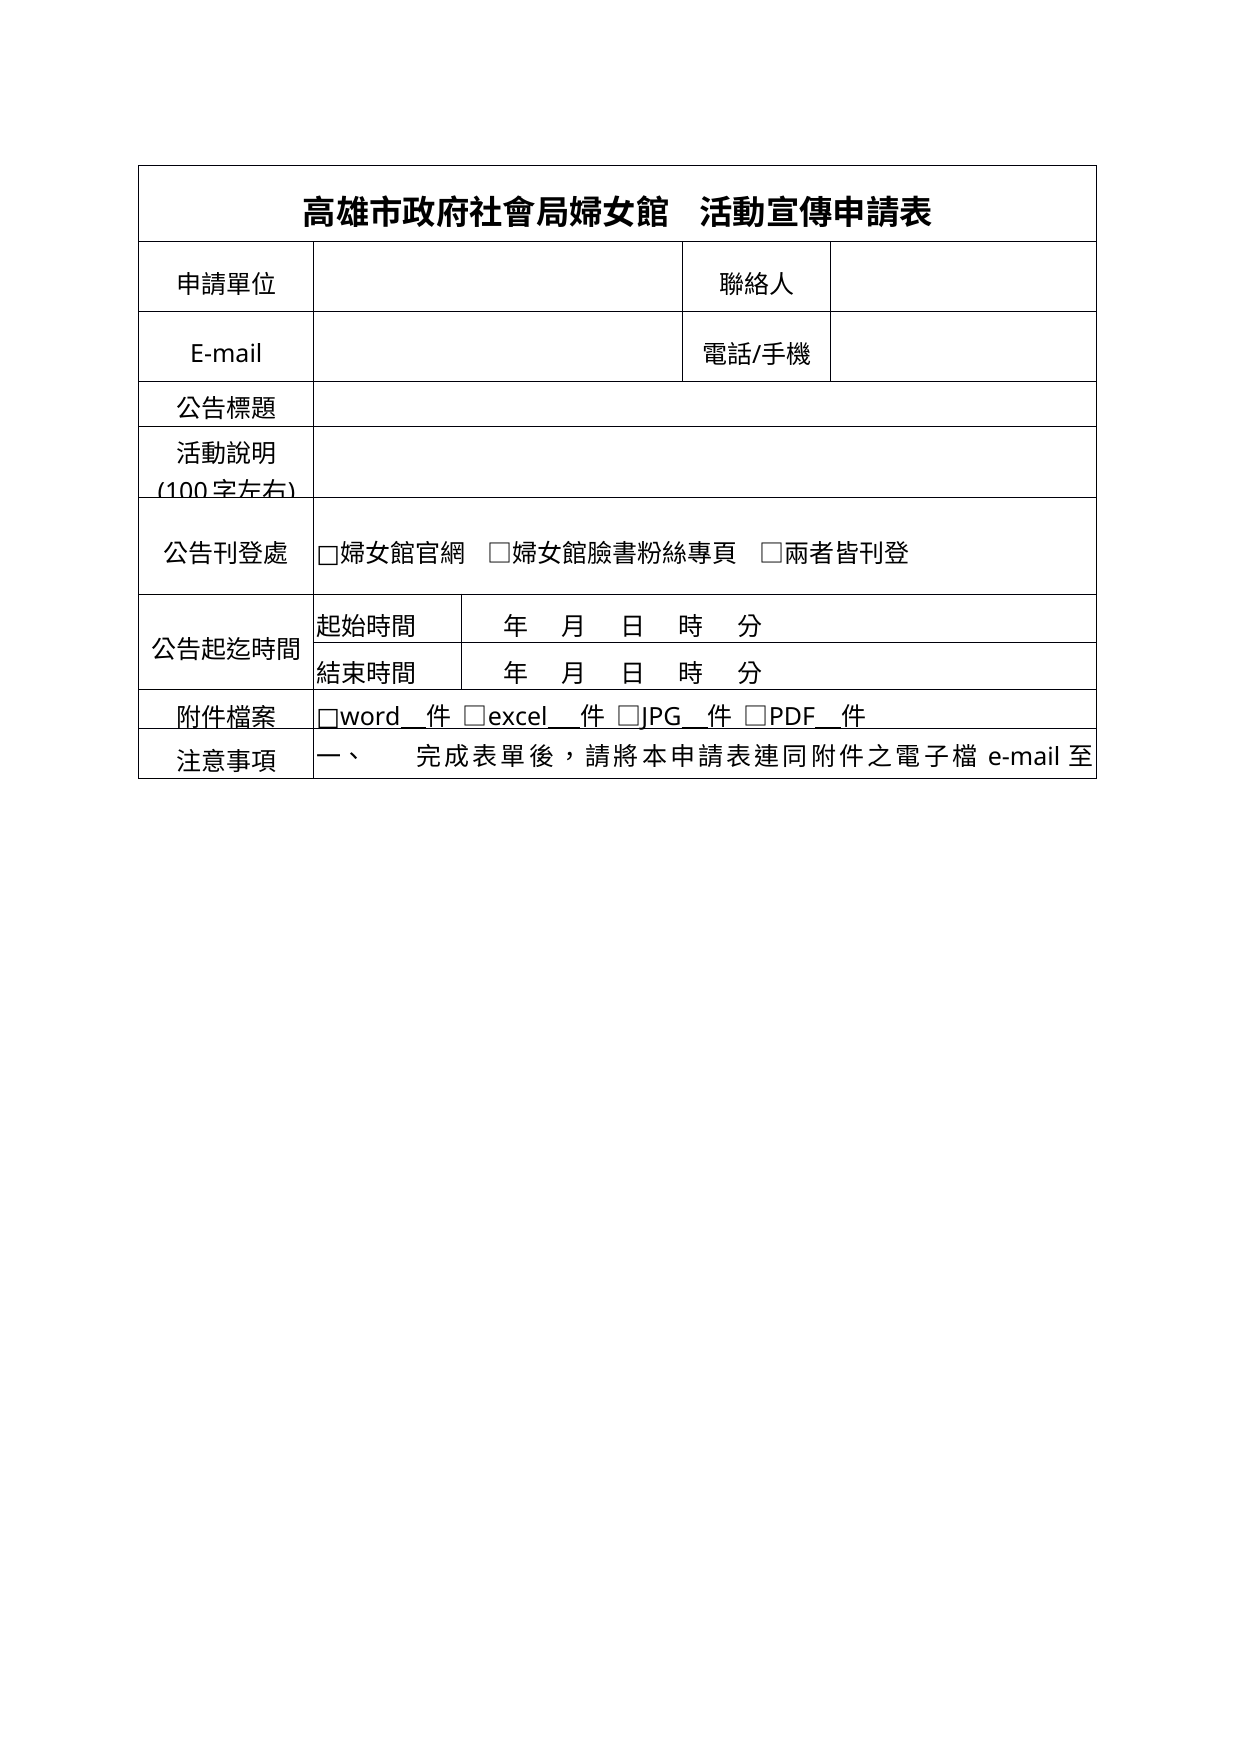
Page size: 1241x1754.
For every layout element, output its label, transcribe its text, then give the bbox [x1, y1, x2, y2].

table_cell E-mail [139, 312, 313, 381]
table_cell □婦女館官網 □婦女館臉書粉絲專頁 □兩者皆刊登 [314, 498, 1096, 593]
table_cell 附件檔案 [139, 690, 313, 728]
table_cell 活動說明 (100字左右) [139, 427, 313, 497]
table_cell [831, 242, 1096, 311]
table_cell 申請單位 [139, 242, 313, 311]
table_cell [314, 242, 682, 311]
table_cell 注意事項 [139, 729, 313, 778]
table_cell 年 月 日 時 分 [462, 643, 1096, 688]
table_cell 公告起迄時間 [139, 595, 313, 688]
table_cell [314, 382, 1096, 426]
table_cell [314, 427, 1096, 497]
table_cell 公告標題 (20字內) [139, 382, 313, 426]
table_cell 結束時間 [314, 643, 461, 688]
table_cell 公告刊登處 [139, 498, 313, 593]
table_cell 起始時間 [314, 595, 461, 642]
table_cell 年 月 日 時 分 [462, 595, 1096, 642]
table_cell □word 件 □excel 件 □JPG 件 □PDF 件 共 件 [314, 690, 1096, 728]
table_cell [831, 312, 1096, 381]
table_cell 電話/手機 [683, 312, 830, 381]
table_cell [314, 312, 682, 381]
table_header 高雄市政府社會局婦女館 活動宣傳申請表 [139, 166, 1096, 241]
table_cell 完成表單後，請將本申請表連同附件之電子檔e-mail至women@kcg.gov.tw，並來電確認(07-3979672分機12游社工)。 請務必填妥單位聯絡人及電話，確認相關訊息正確無誤後，本館評估內容適宜者，將於公告日起公告於本館官方網站或臉書粉絲專頁。 [314, 729, 1096, 778]
table_cell 聯絡人 [683, 242, 830, 311]
